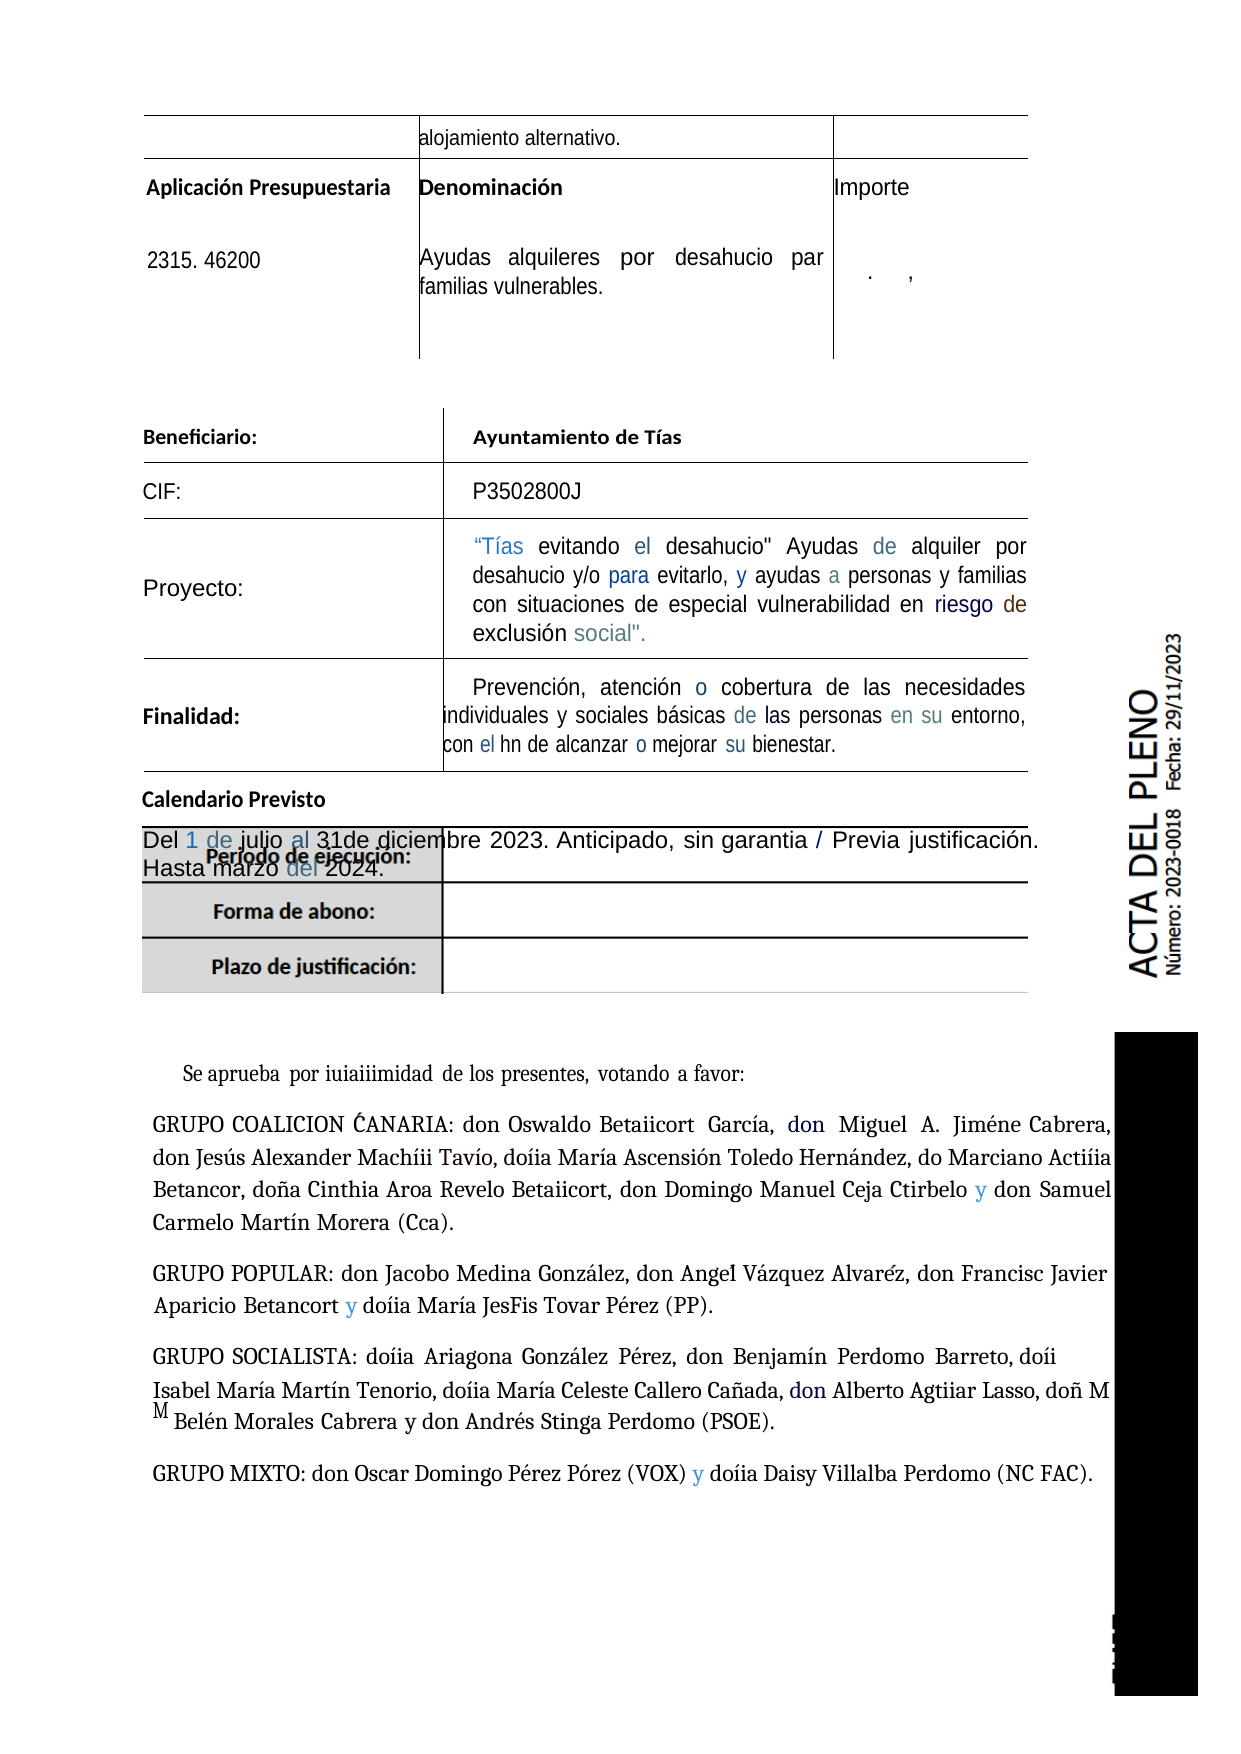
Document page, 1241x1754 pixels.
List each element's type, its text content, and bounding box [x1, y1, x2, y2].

picture [356, 1087, 1198, 1343]
table_header alojamiento alternativo. [420, 116, 833, 158]
table_cell [779, 159, 833, 222]
table_cell Ayudas alquileres familias vulnerables. [420, 222, 613, 359]
table_header Ayuntamiento de Tías [444, 408, 1028, 462]
text Isabel María Martín Tenorio, doíia María Celeste Callero Cañada, don Alberto Agtiiar Lasso, doñ M M Belén Morales Cabrera y don Andrés Stinga Perdomo (PSOE). [153, 1379, 1111, 1435]
text GRUPO COALICION CANARIA: don Oswaldo Betaiicort García, don Miguel A. Jiméne Cabrera, don Jesús Alexander Machíii Tavío, doíia María Ascensión Toledo Hernández, do Marciano Actiíia Betancor, doña Cinthia Aroa Revelo Betaiicort, don Domingo Manuel Ceja Ctirbelo y don Samuel Carmelo Martín Morera (Cca). [153, 1111, 1112, 1236]
table_cell par [779, 222, 833, 359]
picture [1129, 634, 1183, 978]
table_cell . , [834, 222, 1028, 359]
table_cell CIF: [144, 463, 443, 518]
table_cell desahucio [663, 222, 779, 359]
table_cell 2315. 46200 [144, 222, 419, 359]
picture [142, 826, 1028, 994]
table_cell Importe [834, 159, 1028, 222]
table_header [834, 116, 1028, 158]
table_cell Denominación [420, 159, 613, 222]
table_cell P3502800J [444, 463, 1028, 518]
text GRUPO SOCIALISTA: doíia Ariagona González Pérez, don Benjamín Perdomo Barreto, doíi [153, 1343, 1209, 1371]
table_cell por [613, 222, 663, 359]
table_cell [663, 159, 779, 222]
table_header [144, 116, 419, 158]
table_cell Aplicación Presupuestaria [144, 159, 419, 222]
table_header Beneficiario: [144, 408, 443, 462]
text Se aprueba por iuiaiiimidad de los presentes, votando a favor: [183, 1060, 1209, 1087]
picture [356, 1371, 1198, 1696]
table_cell Finalidad: [144, 659, 443, 771]
text GRUPO MIXTO: don Oscar Domingo Pérez Pórez (VOX) y doíia Daisy Villalba Perdomo (NC FAC). [153, 1460, 1106, 1487]
table_cell “Tías evitando el desahucio" Ayudas de alquiler por desahucio y/o para evitarlo, y ayudas a personas y familias con situaciones de especial vulnerabilidad en riesgo de exclusión social". [444, 519, 1028, 658]
subtitle Calendario Previsto [142, 784, 1129, 813]
table_cell Prevención, atención o cobertura de las necesidades individuales y sociales básicas de las personas en su entorno, con el hn de alcanzar o mejorar su bienestar. [444, 659, 1028, 771]
picture [356, 1032, 1198, 1060]
text GRUPO POPULAR: don Jacobo Medina González, don Angel Vázquez Alvarez, don Francisc Javier Aparicio Betancort y doíia María JesFis Tovar Pérez (PP). [153, 1259, 1107, 1320]
table_cell Proyecto: [144, 519, 443, 658]
table_cell [613, 159, 663, 222]
subtitle [1183, 784, 1209, 813]
